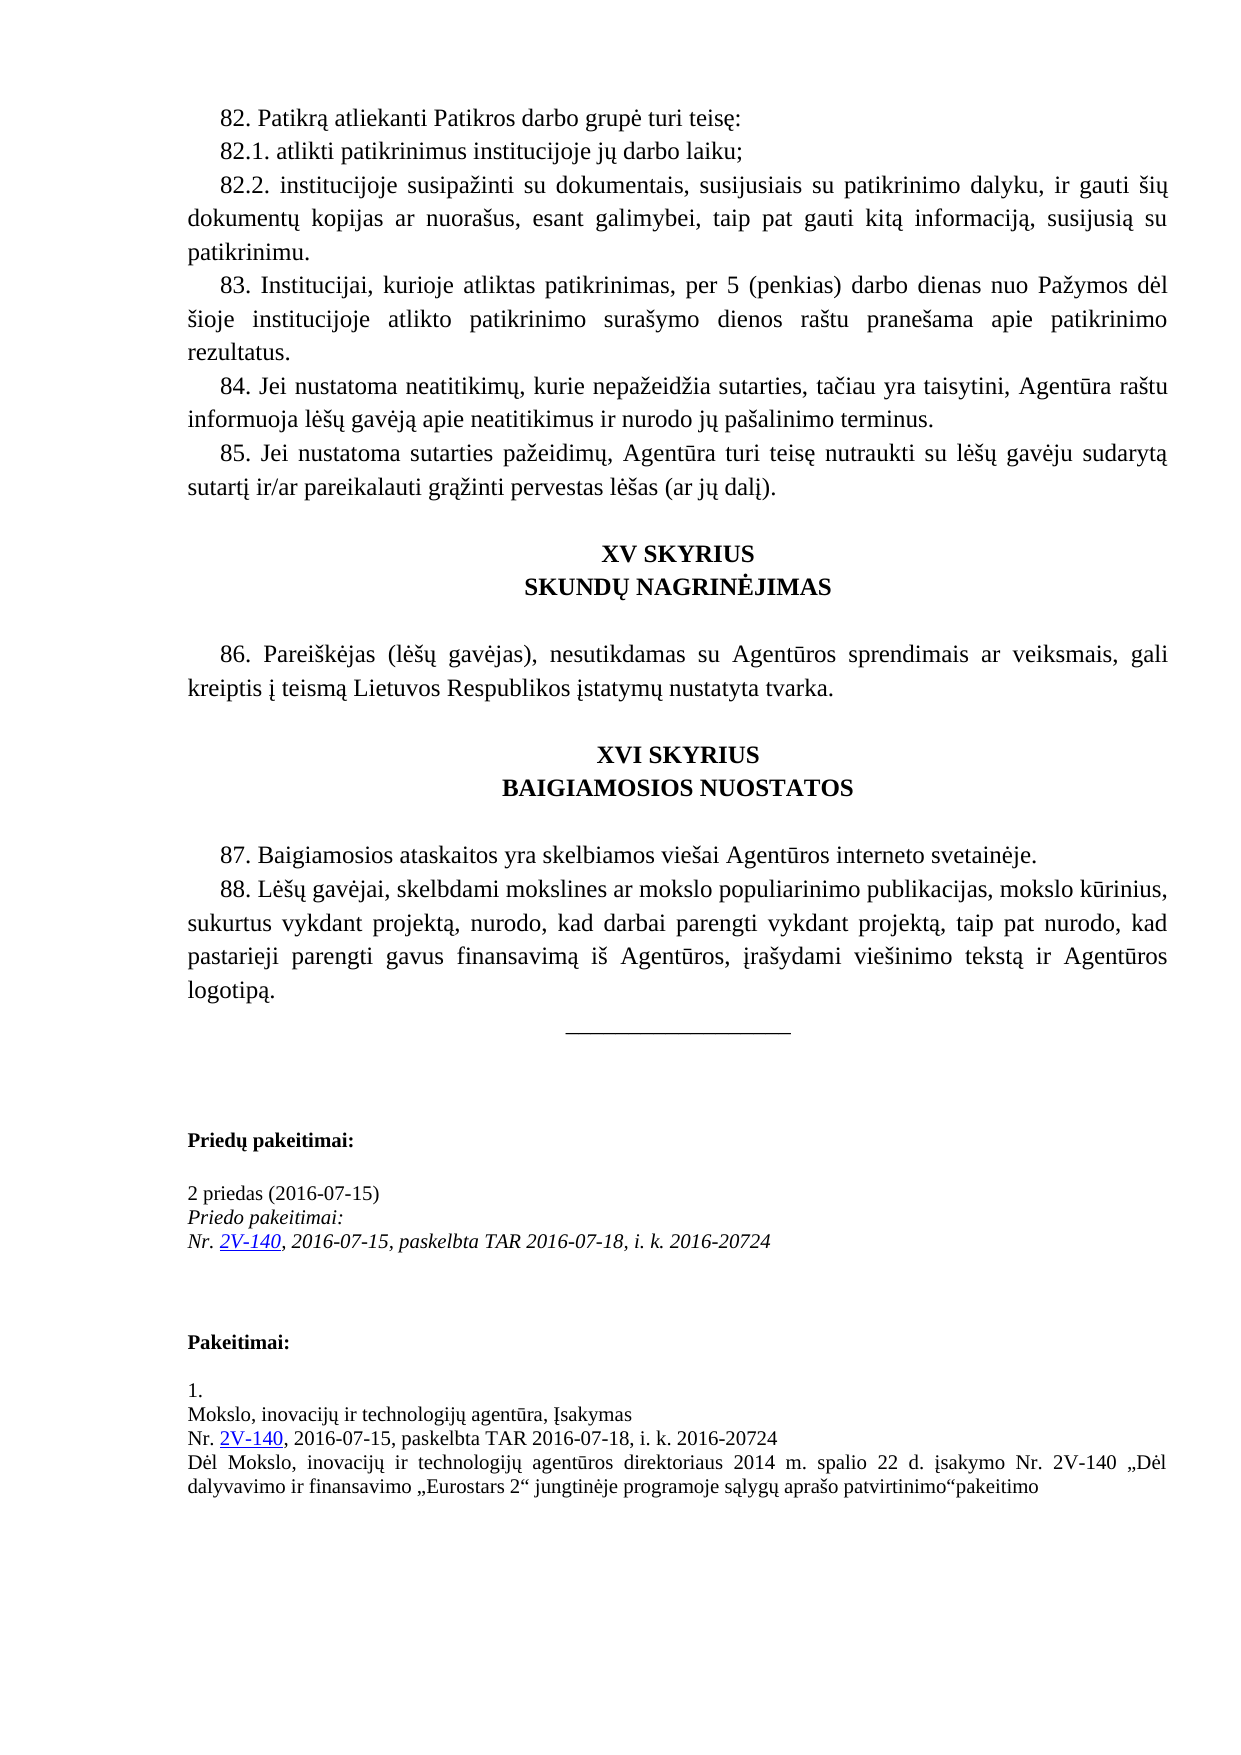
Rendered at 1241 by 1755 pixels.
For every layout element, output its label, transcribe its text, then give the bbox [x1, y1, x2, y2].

text Nr. 2V-140, 2016-07-15, paskelbta TAR 2016-07-18, i. k. 2016-20724 [187, 1426, 1169, 1450]
text 85. Jei nustatoma sutarties pažeidimų, Agentūra turi teisę nutraukti su lėšų gavėju sudarytą sutartį ir/ar pareikalauti grąžinti pervestas lėšas (ar jų dalį). [187, 438, 1169, 500]
text SKUNDŲ NAGRINĖJIMAS [187, 572, 1169, 601]
text 82.2. institucijoje susipažinti su dokumentais, susijusiais su patikrinimo dalyku, ir gauti šių dokumentų kopijas ar nuorašus, esant galimybei, taip pat gauti kitą informaciją, susijusią su patikrinimu. [187, 170, 1169, 266]
text Mokslo, inovacijų ir technologijų agentūra, Įsakymas [187, 1402, 1169, 1426]
text Pakeitimai: [187, 1330, 1169, 1354]
text __________________ [187, 1008, 1169, 1037]
text 88. Lėšų gavėjai, skelbdami mokslines ar mokslo populiarinimo publikacijas, mokslo kūrinius, sukurtus vykdant projektą, nurodo, kad darbai parengti vykdant projektą, taip pat nurodo, kad pastarieji parengti gavus finansavimą iš Agentūros, įrašydami viešinimo tekstą ir Agentūros logotipą. [187, 874, 1169, 1003]
text 82. Patikrą atliekanti Patikros darbo grupė turi teisę: [187, 103, 1169, 131]
text 87. Baigiamosios ataskaitos yra skelbiamos viešai Agentūros interneto svetainėje. [187, 841, 1169, 869]
text 84. Jei nustatoma neatitikimų, kurie nepažeidžia sutarties, tačiau yra taisytini, Agentūra raštu informuoja lėšų gavėją apie neatitikimus ir nurodo jų pašalinimo terminus. [187, 371, 1169, 433]
text Dėl Mokslo, inovacijų ir technologijų agentūros direktoriaus 2014 m. spalio 22 d. įsakymo Nr. 2V-140 „Dėl dalyvavimo ir finansavimo „Eurostars 2“ jungtinėje programoje sąlygų aprašo patvirtinimo“pakeitimo [187, 1450, 1169, 1498]
text 2 priedas (2016-07-15) [187, 1181, 1169, 1205]
text Priedo pakeitimai: [187, 1205, 1169, 1229]
text XVI SKYRIUS [187, 740, 1169, 769]
text BAIGIAMOSIOS NUOSTATOS [187, 773, 1169, 802]
text 86. Pareiškėjas (lėšų gavėjas), nesutikdamas su Agentūros sprendimais ar veiksmais, gali kreiptis į teismą Lietuvos Respublikos įstatymų nustatyta tvarka. [187, 639, 1169, 702]
text Priedų pakeitimai: [187, 1128, 1169, 1152]
text 83. Institucijai, kurioje atliktas patikrinimas, per 5 (penkias) darbo dienas nuo Pažymos dėl šioje institucijoje atlikto patikrinimo surašymo dienos raštu pranešama apie patikrinimo rezultatus. [187, 270, 1169, 366]
text 1. [187, 1378, 1169, 1402]
text Nr. 2V-140, 2016-07-15, paskelbta TAR 2016-07-18, i. k. 2016-20724 [187, 1229, 1169, 1253]
text XV SKYRIUS [187, 539, 1169, 567]
text 82.1. atlikti patikrinimus institucijoje jų darbo laiku; [187, 136, 1169, 165]
